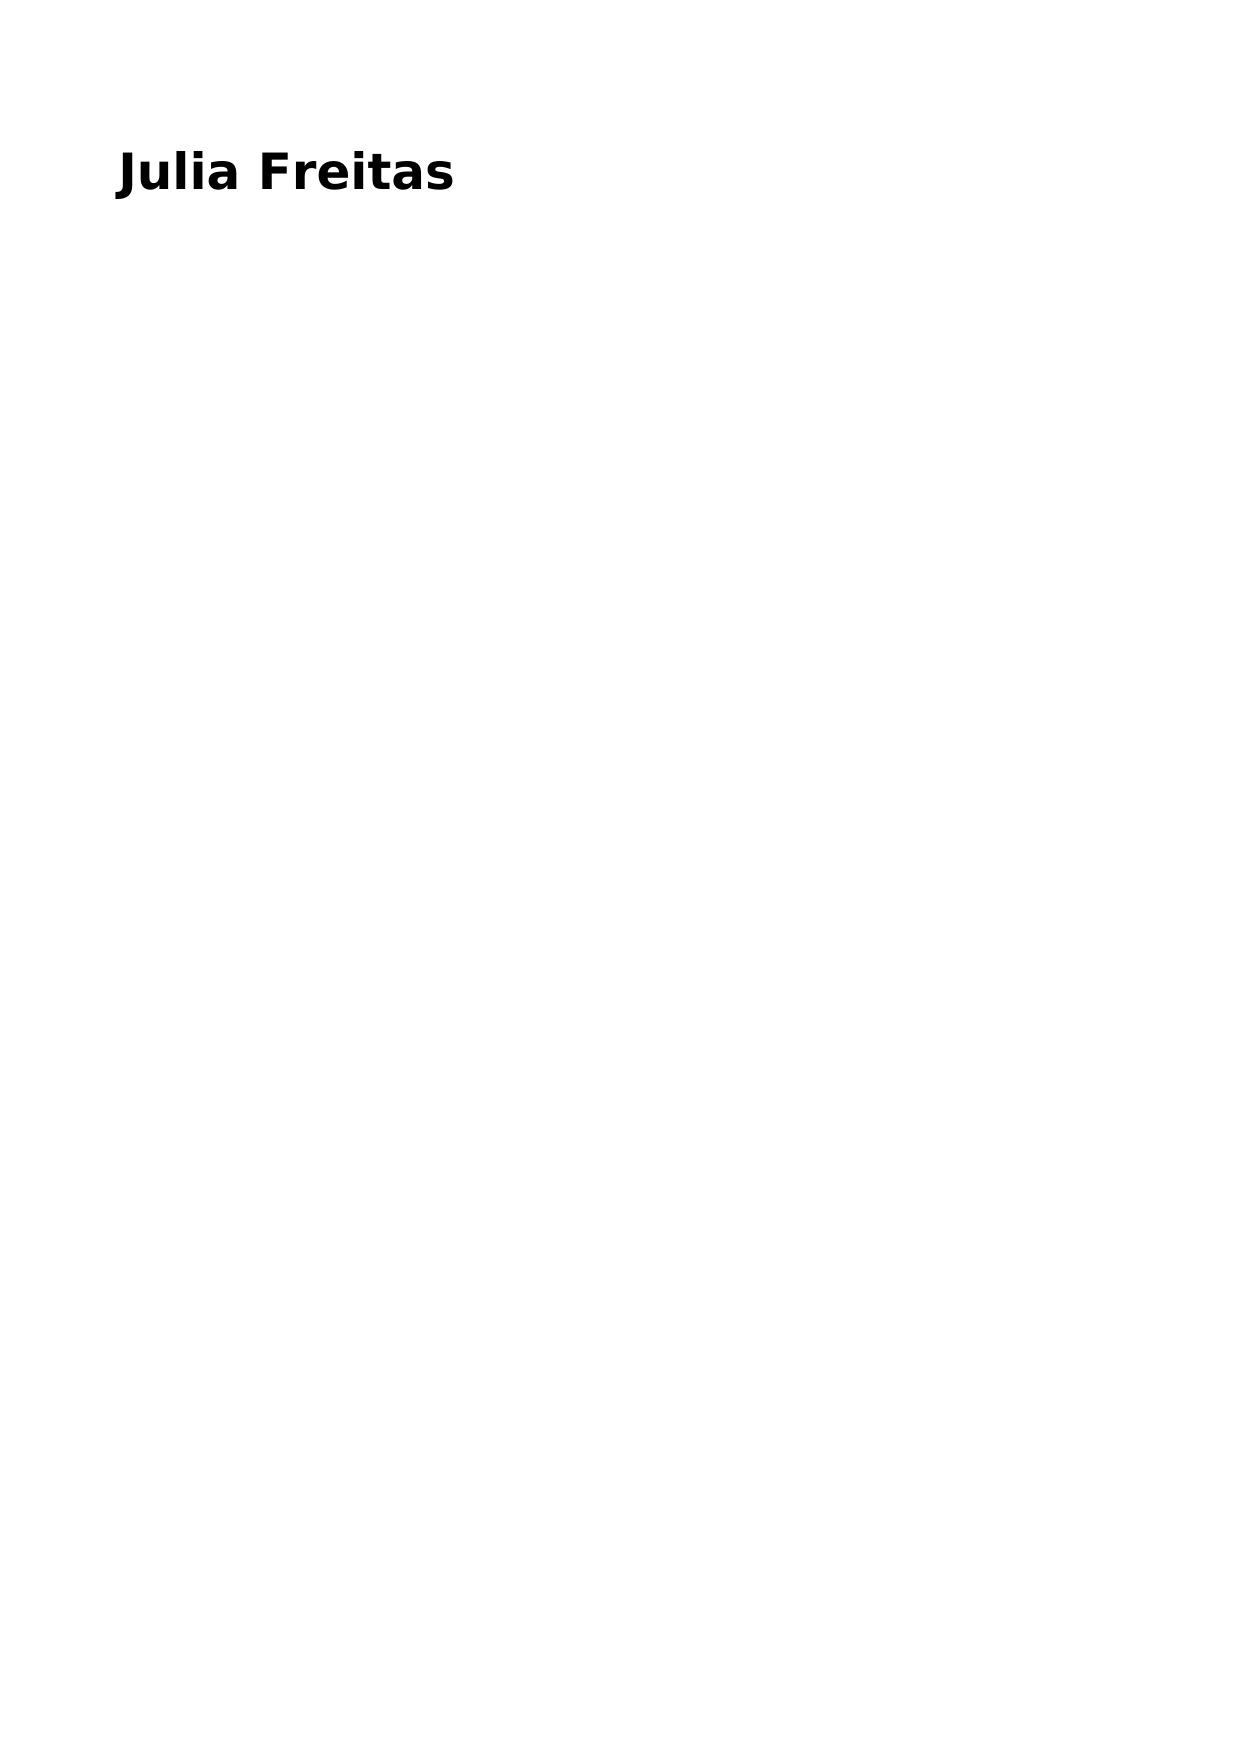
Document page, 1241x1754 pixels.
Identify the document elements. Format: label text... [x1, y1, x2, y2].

subtitle Julia Freitas [118, 143, 1122, 201]
